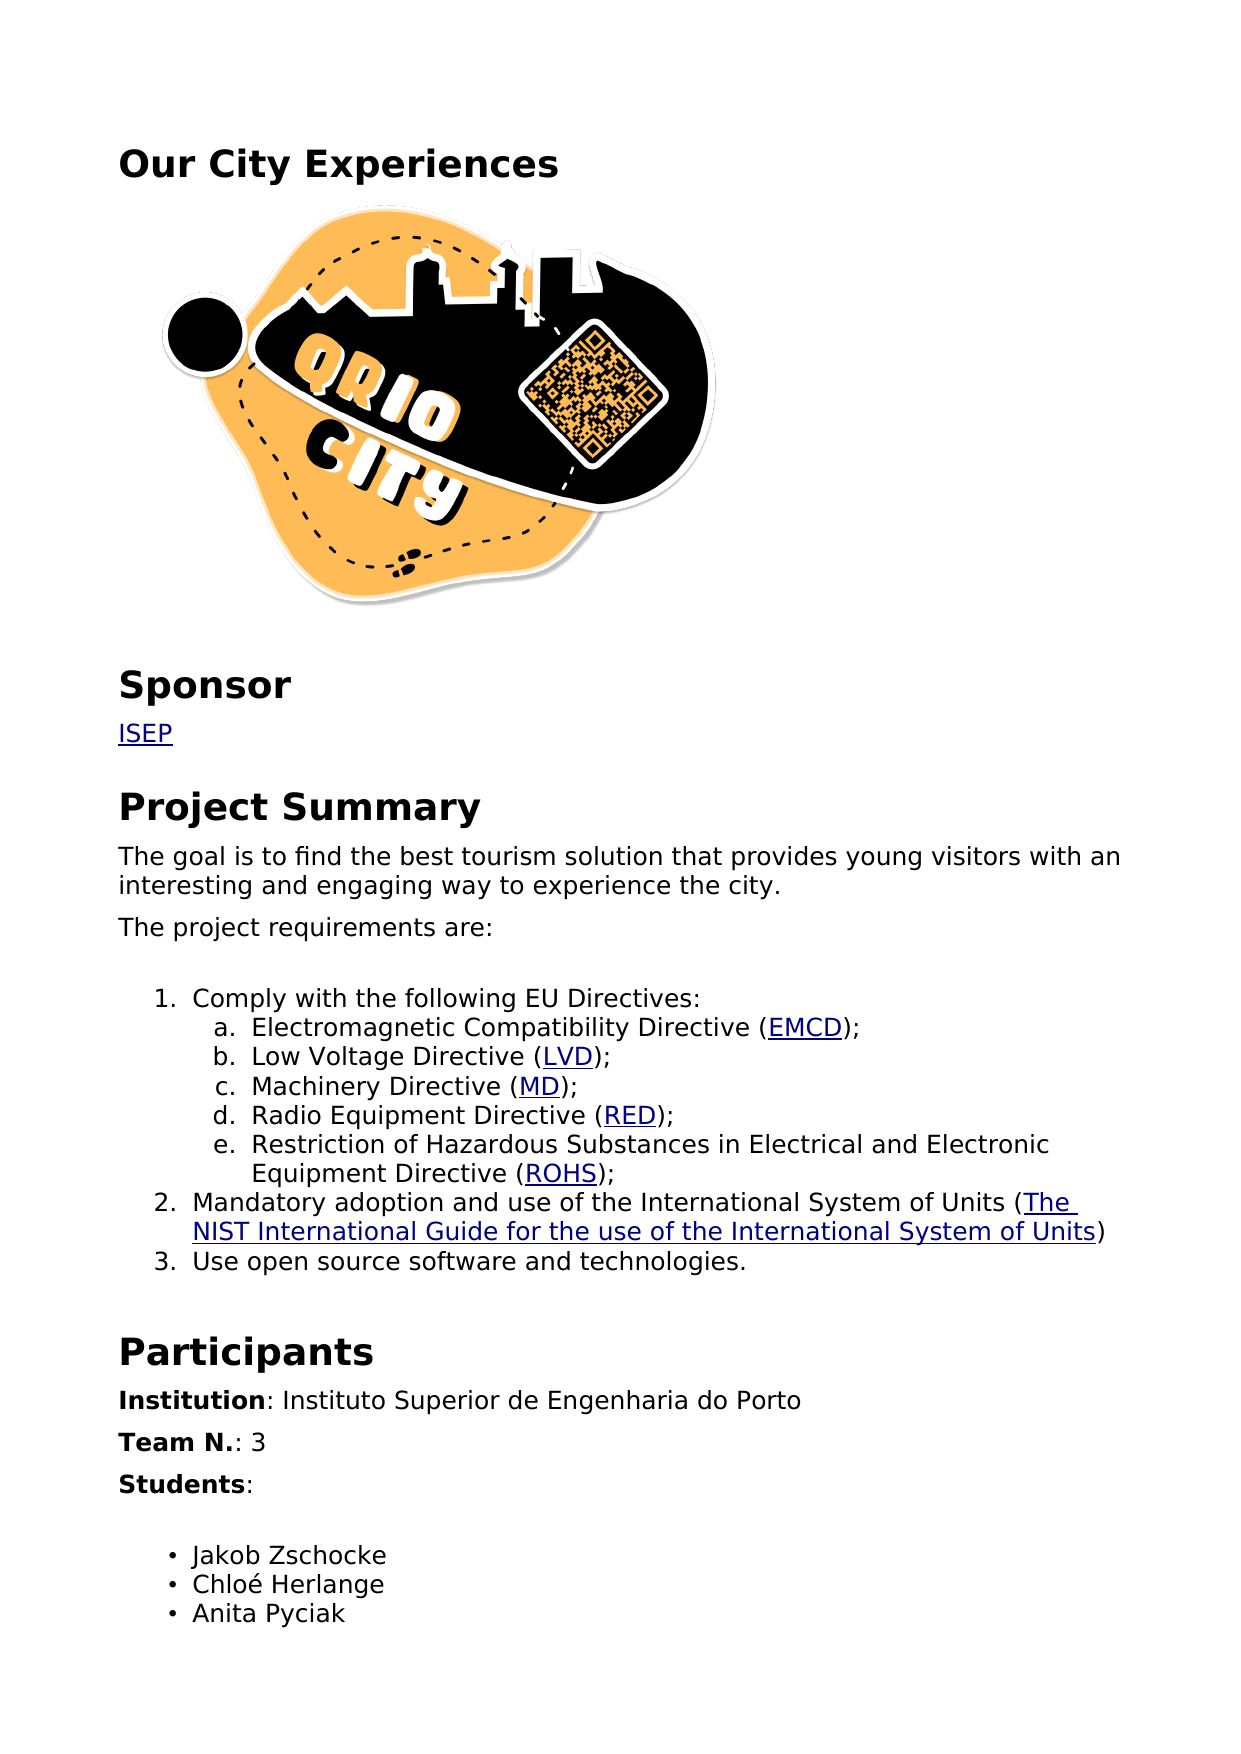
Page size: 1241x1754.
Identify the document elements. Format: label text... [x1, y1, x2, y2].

text Students: [118, 1470, 1122, 1499]
list Machinery Directive (MD); [236, 1072, 1122, 1101]
list Radio Equipment Directive (RED); [236, 1101, 1122, 1130]
list Chloé Herlange [177, 1570, 1122, 1599]
list Comply with the following EU Directives: [177, 984, 1122, 1013]
list Anita Pyciak [177, 1599, 1122, 1628]
list Electromagnetic Compatibility Directive (EMCD); [236, 1013, 1122, 1042]
text The goal is to find the best tourism solution that provides young visitors with an interesting and engaging way to experience the city. [118, 842, 1122, 901]
subtitle Our City Experiences [118, 143, 1122, 187]
text Institution: Instituto Superior de Engenharia do Porto [118, 1386, 1122, 1416]
picture [118, 199, 744, 626]
list Mandatory adoption and use of the International System of Units (The NIST International Guide for the use of the International System of Units) [177, 1188, 1122, 1247]
list Use open source software and technologies. [177, 1247, 1122, 1276]
subtitle Participants [118, 1330, 1122, 1374]
text Team N.: 3 [118, 1428, 1122, 1457]
text ISEP [118, 719, 1122, 748]
subtitle Project Summary [118, 786, 1122, 830]
subtitle Sponsor [118, 663, 1122, 707]
text The project requirements are: [118, 913, 1122, 942]
list Low Voltage Directive (LVD); [236, 1042, 1122, 1072]
list Restriction of Hazardous Substances in Electrical and Electronic Equipment Directive (ROHS); [236, 1130, 1122, 1188]
list Jakob Zschocke [177, 1541, 1122, 1570]
